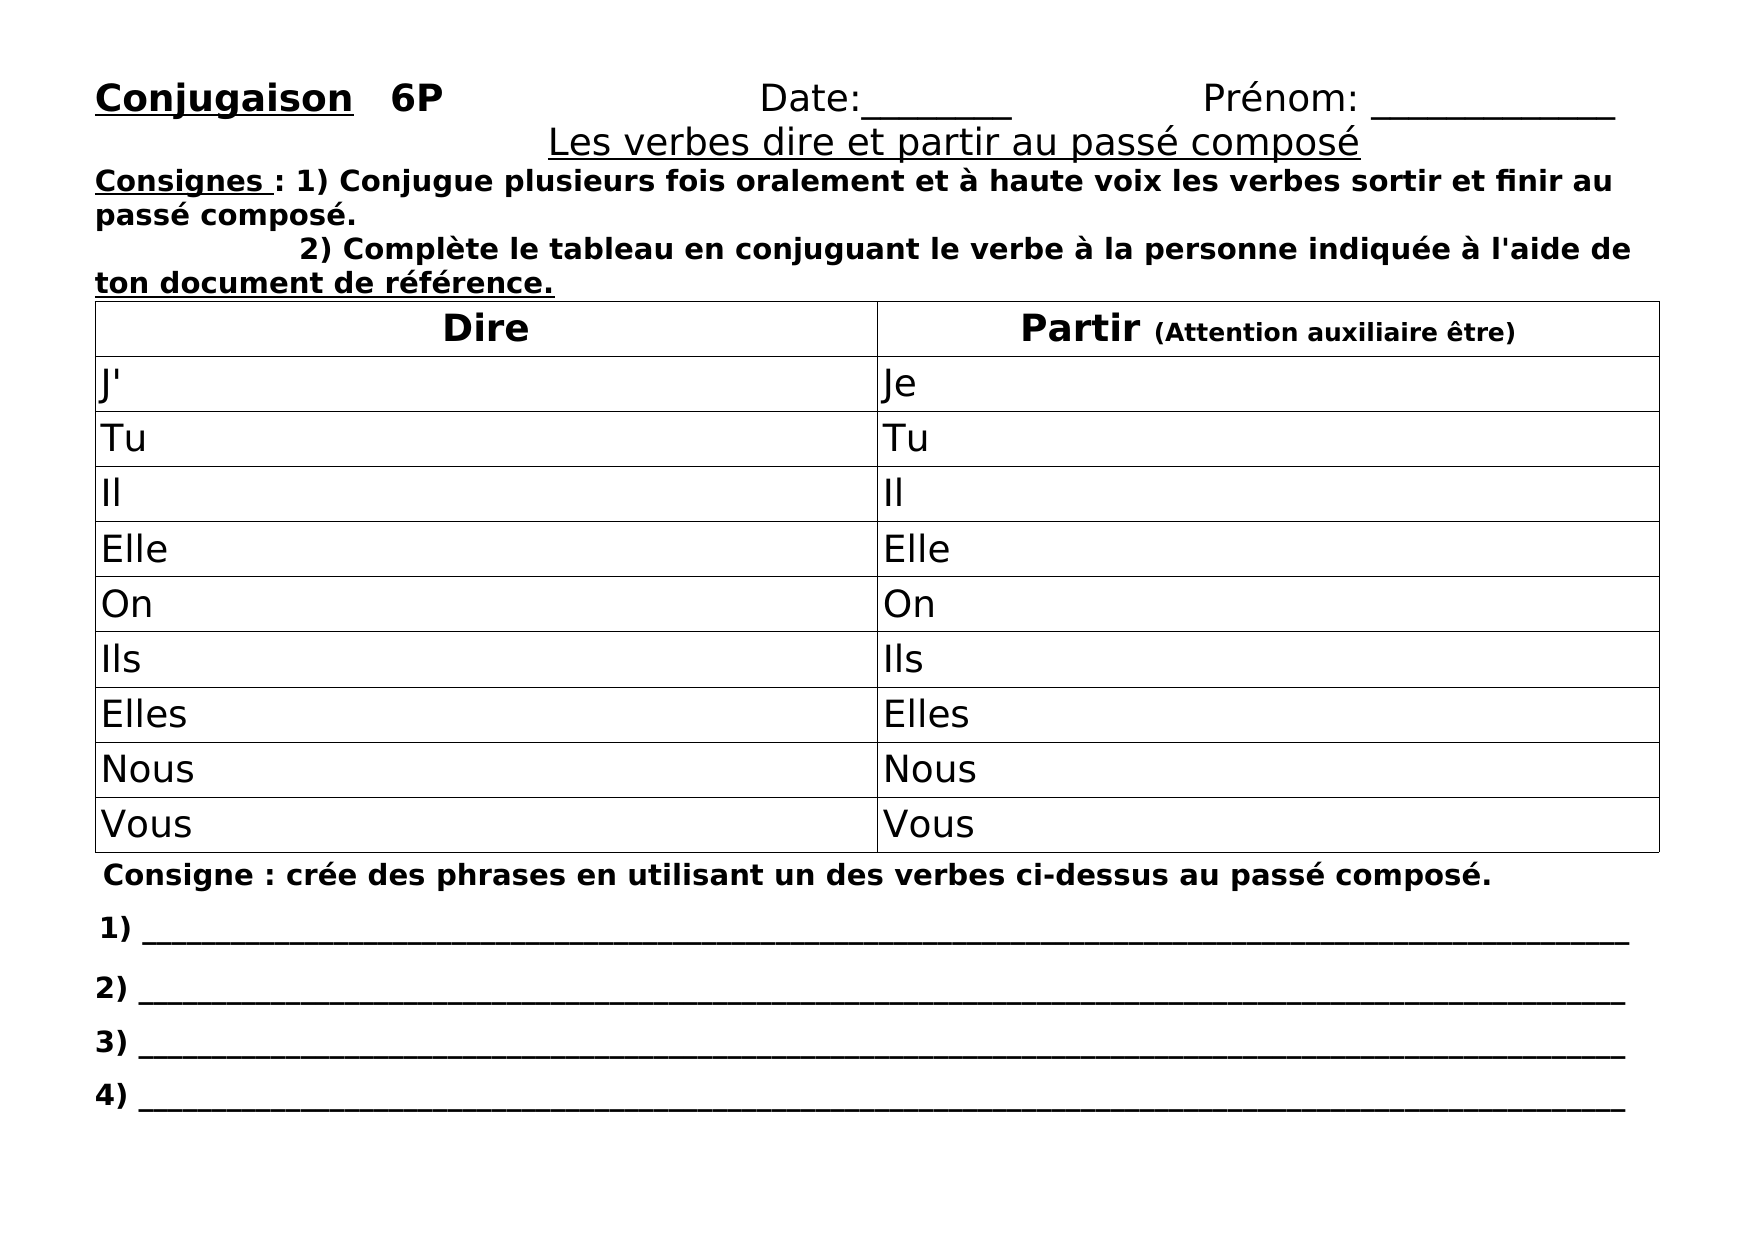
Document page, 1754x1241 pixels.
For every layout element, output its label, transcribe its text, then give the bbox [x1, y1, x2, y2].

table_cell Elle [878, 522, 1659, 576]
table_cell Tu [878, 412, 1659, 466]
table_cell Tu [96, 412, 877, 466]
table_cell Il [96, 467, 877, 521]
table_cell Il [878, 467, 1659, 521]
table_cell On [878, 577, 1659, 631]
table_cell Nous [96, 743, 877, 797]
table_cell Elles [878, 688, 1659, 742]
text Les verbes dire et partir au passé composé [94, 120, 1659, 164]
table_cell Elle [96, 522, 877, 576]
text 3) _____________________________________________________________________________________________________ [94, 1025, 1659, 1059]
text Consignes : 1) Conjugue plusieurs fois oralement et à haute voix les verbes sortir et finir au passé composé. [94, 164, 1659, 232]
table_header Consigne : crée des phrases en utilisant un des verbes ci-dessus au passé composé. 1) _____________________________________________________________________________________________________ [97, 853, 1659, 952]
table_cell Je [878, 357, 1659, 411]
table_cell J' [96, 357, 877, 411]
table_cell Vous [96, 798, 877, 852]
table_header Partir (Attention auxiliaire être) [878, 302, 1659, 356]
text 2) Complète le tableau en conjuguant le verbe à la personne indiquée à l'aide de ton document de référence. [94, 232, 1659, 301]
table_cell Ils [96, 632, 877, 687]
text 4) _____________________________________________________________________________________________________ [94, 1078, 1659, 1113]
table_cell On [96, 577, 877, 631]
table_cell Elles [96, 688, 877, 742]
table_cell Ils [878, 632, 1659, 687]
text Conjugaison 6P Date:________ Prénom: _____________ [94, 77, 1659, 120]
text 2) _____________________________________________________________________________________________________ [94, 971, 1659, 1005]
table_header Dire [96, 302, 877, 356]
table_cell Nous [878, 743, 1659, 797]
table_cell Vous [878, 798, 1659, 852]
